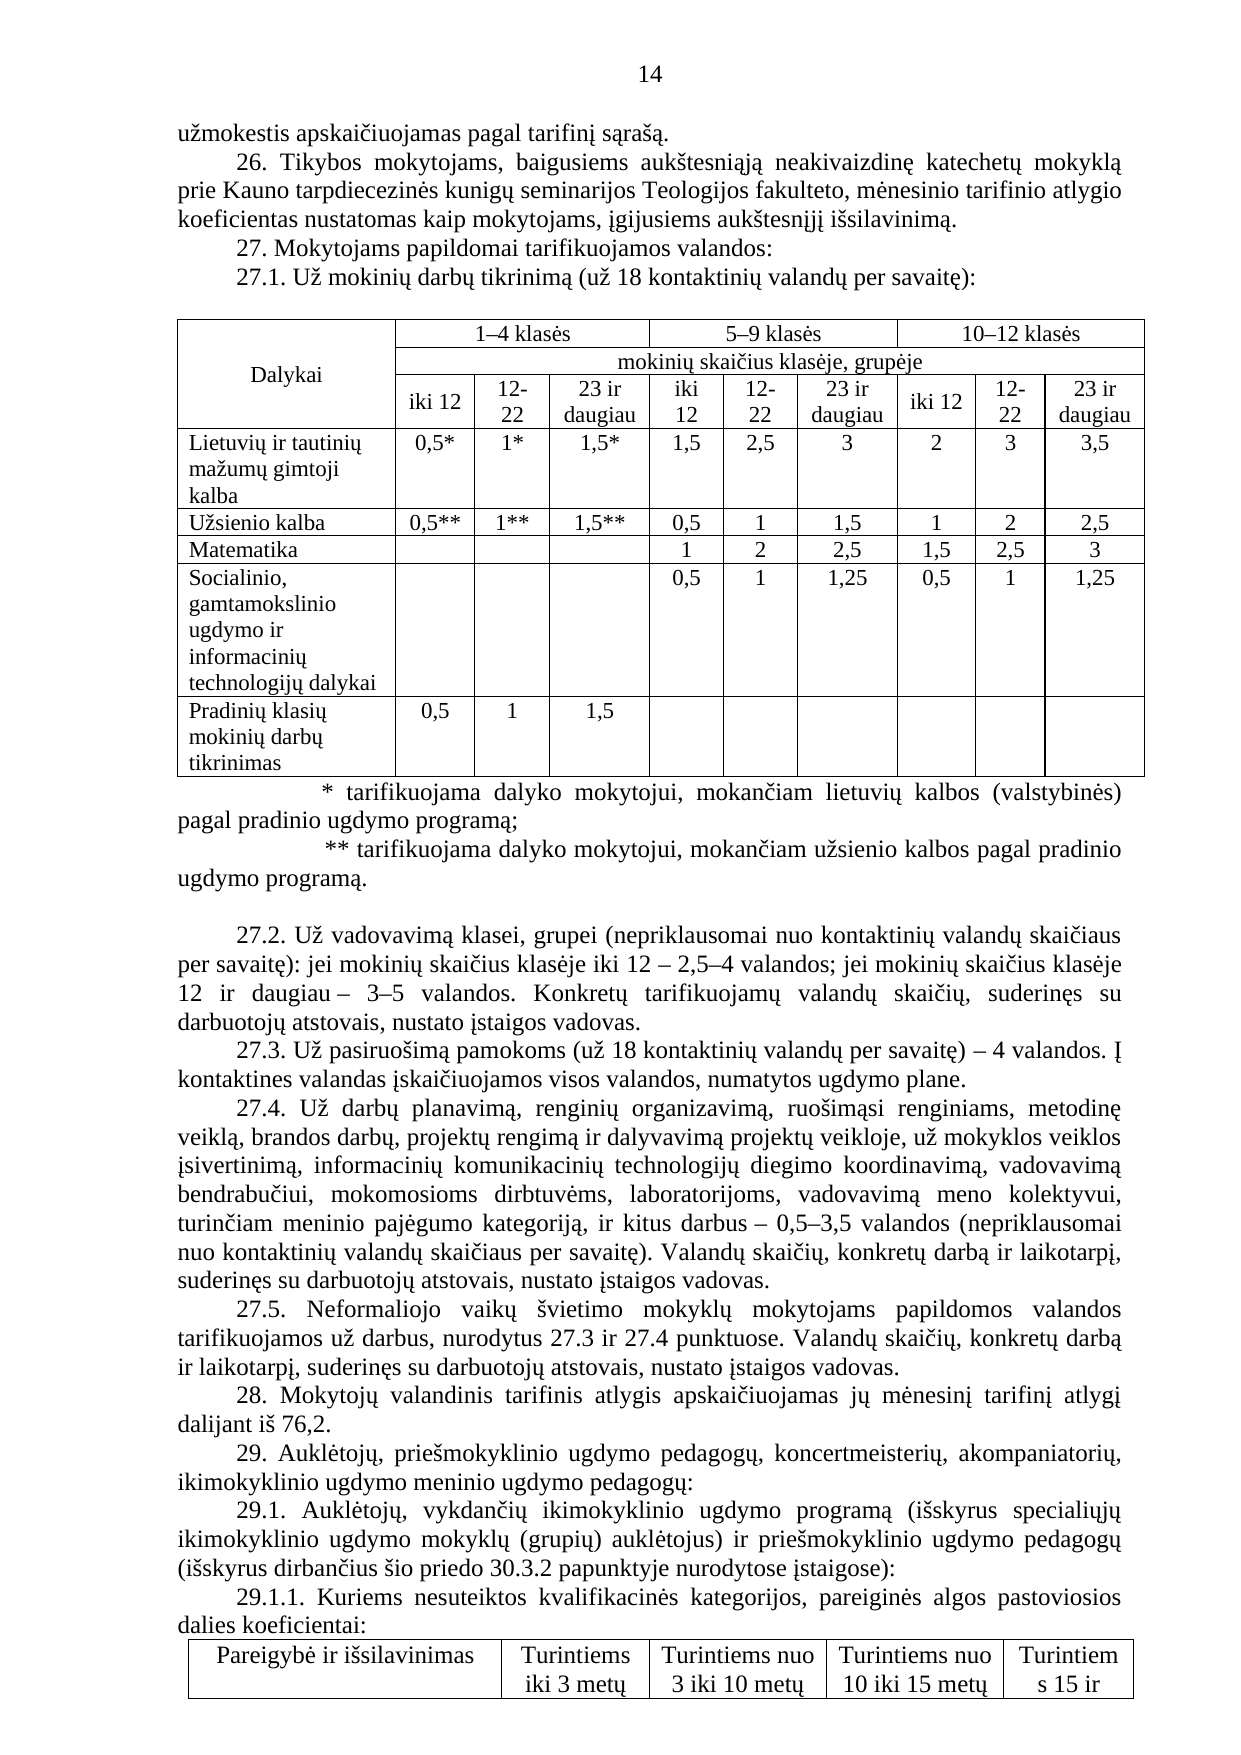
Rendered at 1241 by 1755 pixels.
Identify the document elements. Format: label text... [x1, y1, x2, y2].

table_cell [724, 697, 797, 776]
table_cell 2,5 [976, 536, 1044, 563]
table_cell 12-22 [475, 375, 549, 428]
text 28. Mokytojų valandinis tarifinis atlygis apskaičiuojamas jų mėnesinį tarifinį atlygį dalijant iš 76,2. [177, 1381, 1122, 1438]
text 27.5. Neformaliojo vaikų švietimo mokyklų mokytojams papildomos valandos tarifikuojamos už darbus, nurodytus 27.3 ir 27.4 punktuose. Valandų skaičių, konkretų darbą ir laikotarpį, suderinęs su darbuotojų atstovais, nustato įstaigos vadovas. [177, 1294, 1122, 1381]
table_cell 1,25 [1046, 564, 1144, 696]
table_cell iki 12 [898, 375, 975, 428]
table_cell Pradinių klasių mokinių darbų tikrinimas [178, 697, 395, 776]
table_cell 1,5 [550, 697, 649, 776]
table_cell [976, 697, 1044, 776]
table_cell [1046, 697, 1144, 776]
table_header Turintiems nuo 10 iki 15 metų [827, 1640, 1003, 1698]
table_cell 1 [724, 509, 797, 535]
table_cell 3 [1046, 536, 1144, 563]
table_cell 1 [898, 509, 975, 535]
table_cell 23 ir daugiau [798, 375, 897, 428]
text 27.2. Už vadovavimą klasei, grupei (nepriklausomai nuo kontaktinių valandų skaičiaus per savaitę): jei mokinių skaičius klasėje iki 12 – 2,5–4 valandos; jei mokinių skaičius klasėje 12 ir daugiau – 3–5 valandos. Konkretų tarifikuojamų valandų skaičių, suderinęs su darbuotojų atstovais, nustato įstaigos vadovas. [177, 921, 1122, 1036]
table_header 1–4 klasės [396, 320, 649, 347]
text 27.3. Už pasiruošimą pamokoms (už 18 kontaktinių valandų per savaitę) – 4 valandos. Į kontaktines valandas įskaičiuojamos visos valandos, numatytos ugdymo plane. [177, 1036, 1122, 1093]
text 29. Auklėtojų, priešmokyklinio ugdymo pedagogų, koncertmeisterių, akompaniatorių, ikimokyklinio ugdymo meninio ugdymo pedagogų: [177, 1438, 1122, 1496]
table_cell 0,5 [650, 564, 723, 696]
table_cell 0,5** [396, 509, 474, 535]
table_cell 1,25 [798, 564, 897, 696]
text 29.1. Auklėtojų, vykdančių ikimokyklinio ugdymo programą (išskyrus specialiųjų ikimokyklinio ugdymo mokyklų (grupių) auklėtojus) ir priešmokyklinio ugdymo pedagogų (išskyrus dirbančius šio priedo 30.3.2 papunktyje nurodytose įstaigose): [177, 1496, 1122, 1582]
text 29.1.1. Kuriems nesuteiktos kvalifikacinės kategorijos, pareiginės algos pastoviosios dalies koeficientai: [177, 1582, 1122, 1639]
table_header Turintiems iki 3 metų [502, 1640, 649, 1698]
table_header 5–9 klasės [650, 320, 897, 347]
table_cell 2,5 [798, 536, 897, 563]
table_cell [550, 564, 649, 696]
table_cell 0,5 [396, 697, 474, 776]
table_cell Lietuvių ir tautinių mažumų gimtoji kalba [178, 429, 395, 508]
table_cell 0,5 [898, 564, 975, 696]
table_cell [898, 697, 975, 776]
table_cell 1 [976, 564, 1044, 696]
table_cell 3,5 [1046, 429, 1144, 508]
text 27.4. Už darbų planavimą, renginių organizavimą, ruošimąsi renginiams, metodinę veiklą, brandos darbų, projektų rengimą ir dalyvavimą projektų veikloje, už mokyklos veiklos įsivertinimą, informacinių komunikacinių technologijų diegimo koordinavimą, vadovavimą bendrabučiui, mokomosioms dirbtuvėms, laboratorijoms, vadovavimą meno kolektyvui, turinčiam meninio pajėgumo kategoriją, ir kitus darbus – 0,5–3,5 valandos (nepriklausomai nuo kontaktinių valandų skaičiaus per savaitę). Valandų skaičių, konkretų darbą ir laikotarpį, suderinęs su darbuotojų atstovais, nustato įstaigos vadovas. [177, 1093, 1122, 1294]
table_cell [396, 564, 474, 696]
table_cell 1 [650, 536, 723, 563]
table_cell 12-22 [976, 375, 1044, 428]
table_cell 2,5 [1046, 509, 1144, 535]
table_cell 23 ir daugiau [550, 375, 649, 428]
table_cell [396, 536, 474, 563]
table_cell 1,5 [650, 429, 723, 508]
table_cell 2 [898, 429, 975, 508]
table_cell [475, 564, 549, 696]
table_cell 0,5* [396, 429, 474, 508]
table_cell 1,5** [550, 509, 649, 535]
table_cell 0,5 [650, 509, 723, 535]
text 27.1. Už mokinių darbų tikrinimą (už 18 kontaktinių valandų per savaitę): [177, 262, 1122, 291]
text * tarifikuojama dalyko mokytojui, mokančiam lietuvių kalbos (valstybinės) pagal pradinio ugdymo programą; [177, 777, 1122, 834]
table_cell Užsienio kalba [178, 509, 395, 535]
table_cell 1* [475, 429, 549, 508]
table_cell iki 12 [650, 375, 723, 428]
text užmokestis apskaičiuojamas pagal tarifinį sąrašą. [177, 118, 1122, 147]
table_cell [475, 536, 549, 563]
table_cell 2 [724, 536, 797, 563]
table_cell 1 [475, 697, 549, 776]
table_cell 2,5 [724, 429, 797, 508]
table_header Pareigybė ir išsilavinimas [189, 1640, 501, 1698]
table_cell 3 [798, 429, 897, 508]
table_cell 3 [976, 429, 1044, 508]
table_cell 1 [724, 564, 797, 696]
table_cell [798, 697, 897, 776]
table_header 10–12 klasės [898, 320, 1144, 347]
table_cell Socialinio, gamtamokslinio ugdymo ir informacinių technologijų dalykai [178, 564, 395, 696]
table_cell 1** [475, 509, 549, 535]
table_header Dalykai [178, 320, 395, 428]
table_header Turintiems nuo 3 iki 10 metų [650, 1640, 826, 1698]
table_cell 1,5* [550, 429, 649, 508]
table_cell [650, 697, 723, 776]
table_cell 12-22 [724, 375, 797, 428]
table_cell 1,5 [798, 509, 897, 535]
table_cell iki 12 [396, 375, 474, 428]
table_cell Matematika [178, 536, 395, 563]
table_cell mokinių skaičius klasėje, grupėje [396, 348, 1144, 374]
table_cell [550, 536, 649, 563]
table_cell 1,5 [898, 536, 975, 563]
text ** tarifikuojama dalyko mokytojui, mokančiam užsienio kalbos pagal pradinio ugdymo programą. [177, 834, 1122, 892]
table_header Turintiems 15 ir [1004, 1640, 1133, 1698]
text 27. Mokytojams papildomai tarifikuojamos valandos: [177, 233, 1122, 262]
text 26. Tikybos mokytojams, baigusiems aukštesniąją neakivaizdinę katechetų mokyklą prie Kauno tarpdiecezinės kunigų seminarijos Teologijos fakulteto, mėnesinio tarifinio atlygio koeficientas nustatomas kaip mokytojams, įgijusiems aukštesnįjį išsilavinimą. [177, 147, 1122, 233]
table_cell 23 ir daugiau [1046, 375, 1144, 428]
table_cell 2 [976, 509, 1044, 535]
